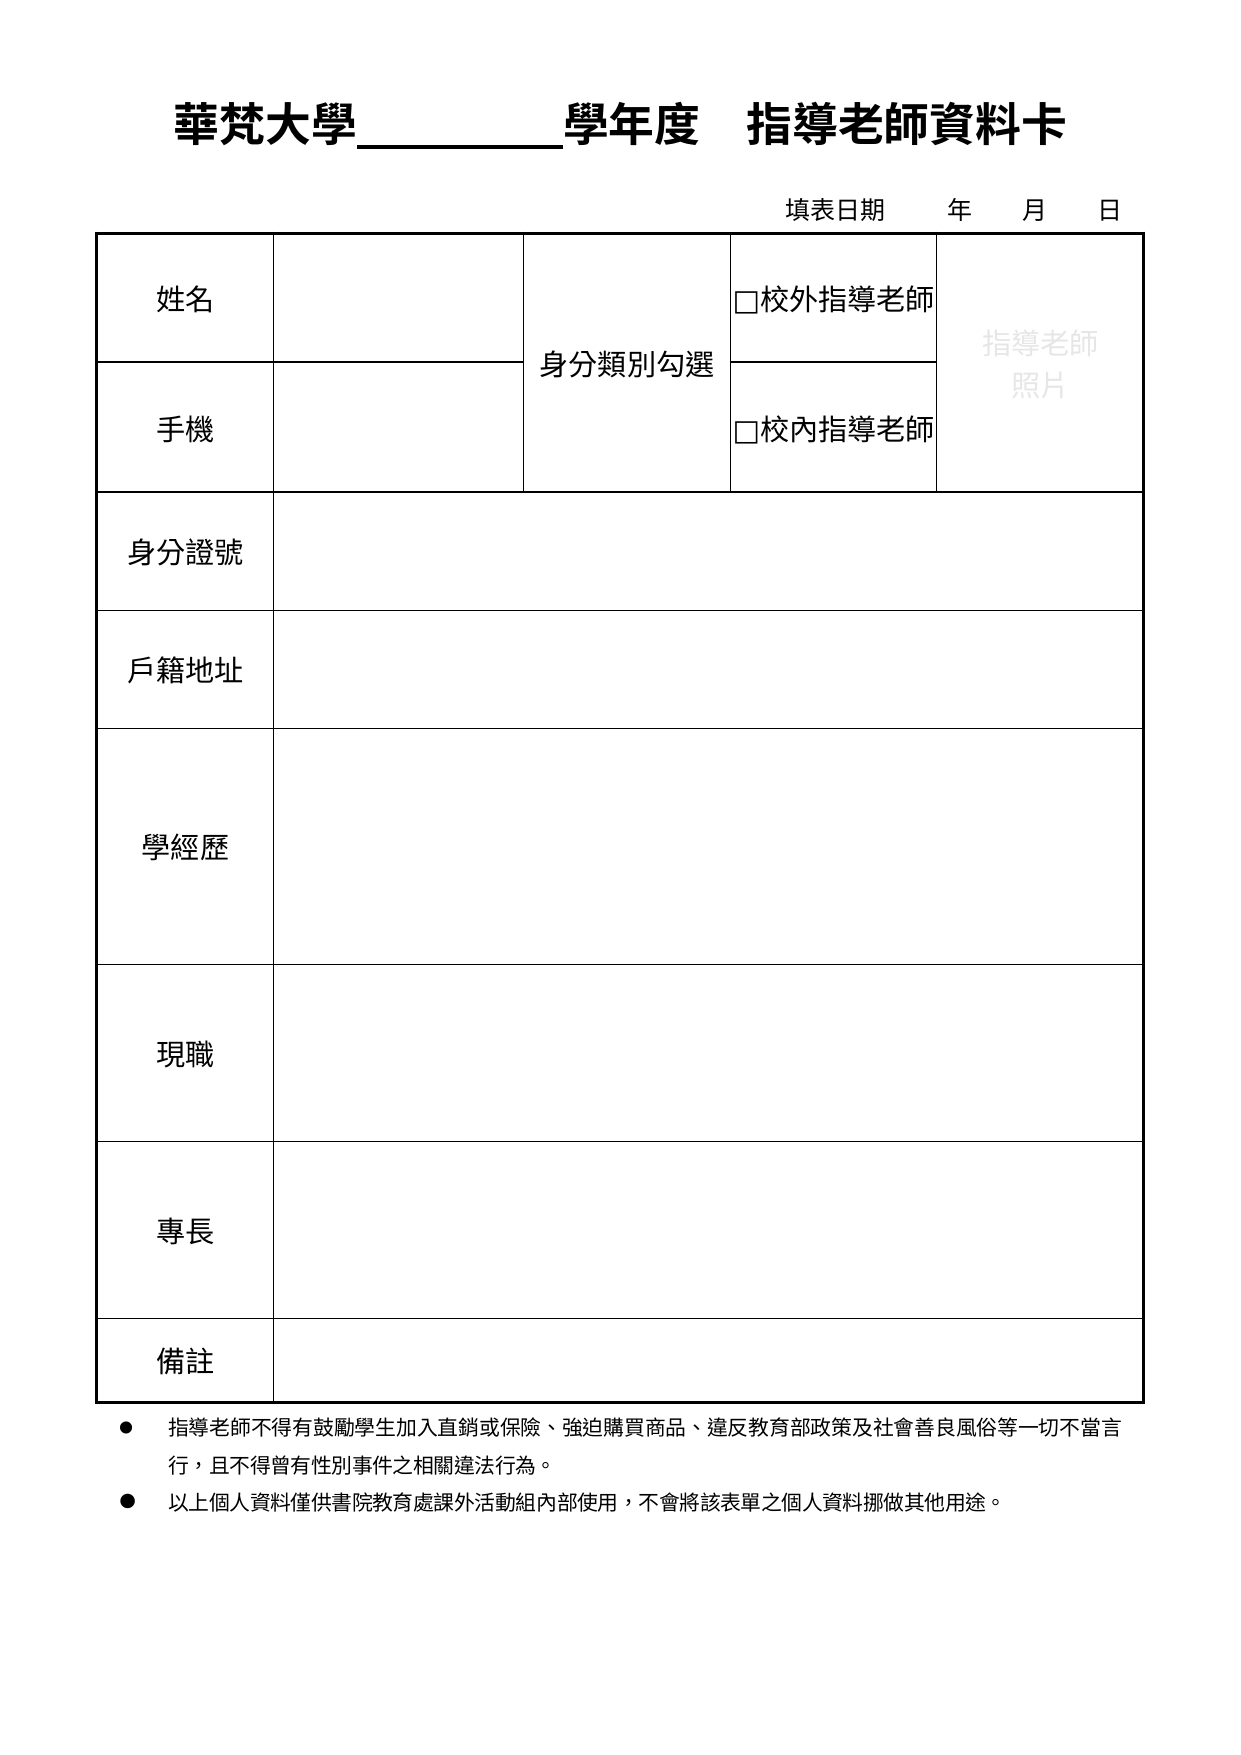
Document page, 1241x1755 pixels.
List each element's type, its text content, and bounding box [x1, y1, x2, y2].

text 填表日期 年 月 日 [118, 189, 1122, 227]
table_cell [274, 1319, 1142, 1401]
table_cell □校內指導老師 [731, 363, 936, 491]
table_cell 學經歷 [98, 729, 273, 964]
text 華梵大學 學年度 指導老師資料卡 [118, 89, 1122, 155]
table_cell [274, 1142, 1142, 1318]
table_header □校外指導老師 [731, 235, 936, 361]
table_cell [274, 493, 1142, 609]
table_cell [274, 363, 523, 491]
table_cell 戶籍地址 [98, 611, 273, 728]
table_cell [274, 729, 1142, 964]
table_cell 備註 [98, 1319, 273, 1401]
table_cell 身分證號 [98, 493, 273, 609]
table_cell 現職 [98, 965, 273, 1141]
table_header 指導老師 照片 [937, 235, 1142, 491]
table_header [274, 235, 523, 361]
list 以上個人資料僅供書院教育處課外活動組內部使用，不會將該表單之個人資料挪做其他用途。 [118, 1479, 1122, 1517]
table_cell 專長 [98, 1142, 273, 1318]
list 指導老師不得有鼓勵學生加入直銷或保險、強迫購買商品、違反教育部政策及社會善良風俗等一切不當言行，且不得曾有性別事件之相關違法行為。 [118, 1404, 1122, 1479]
table_cell 手機 [98, 363, 273, 491]
table_header 身分類別勾選 [524, 235, 730, 491]
table_header 姓名 [98, 235, 273, 361]
table_cell [274, 965, 1142, 1141]
table_cell [274, 611, 1142, 728]
